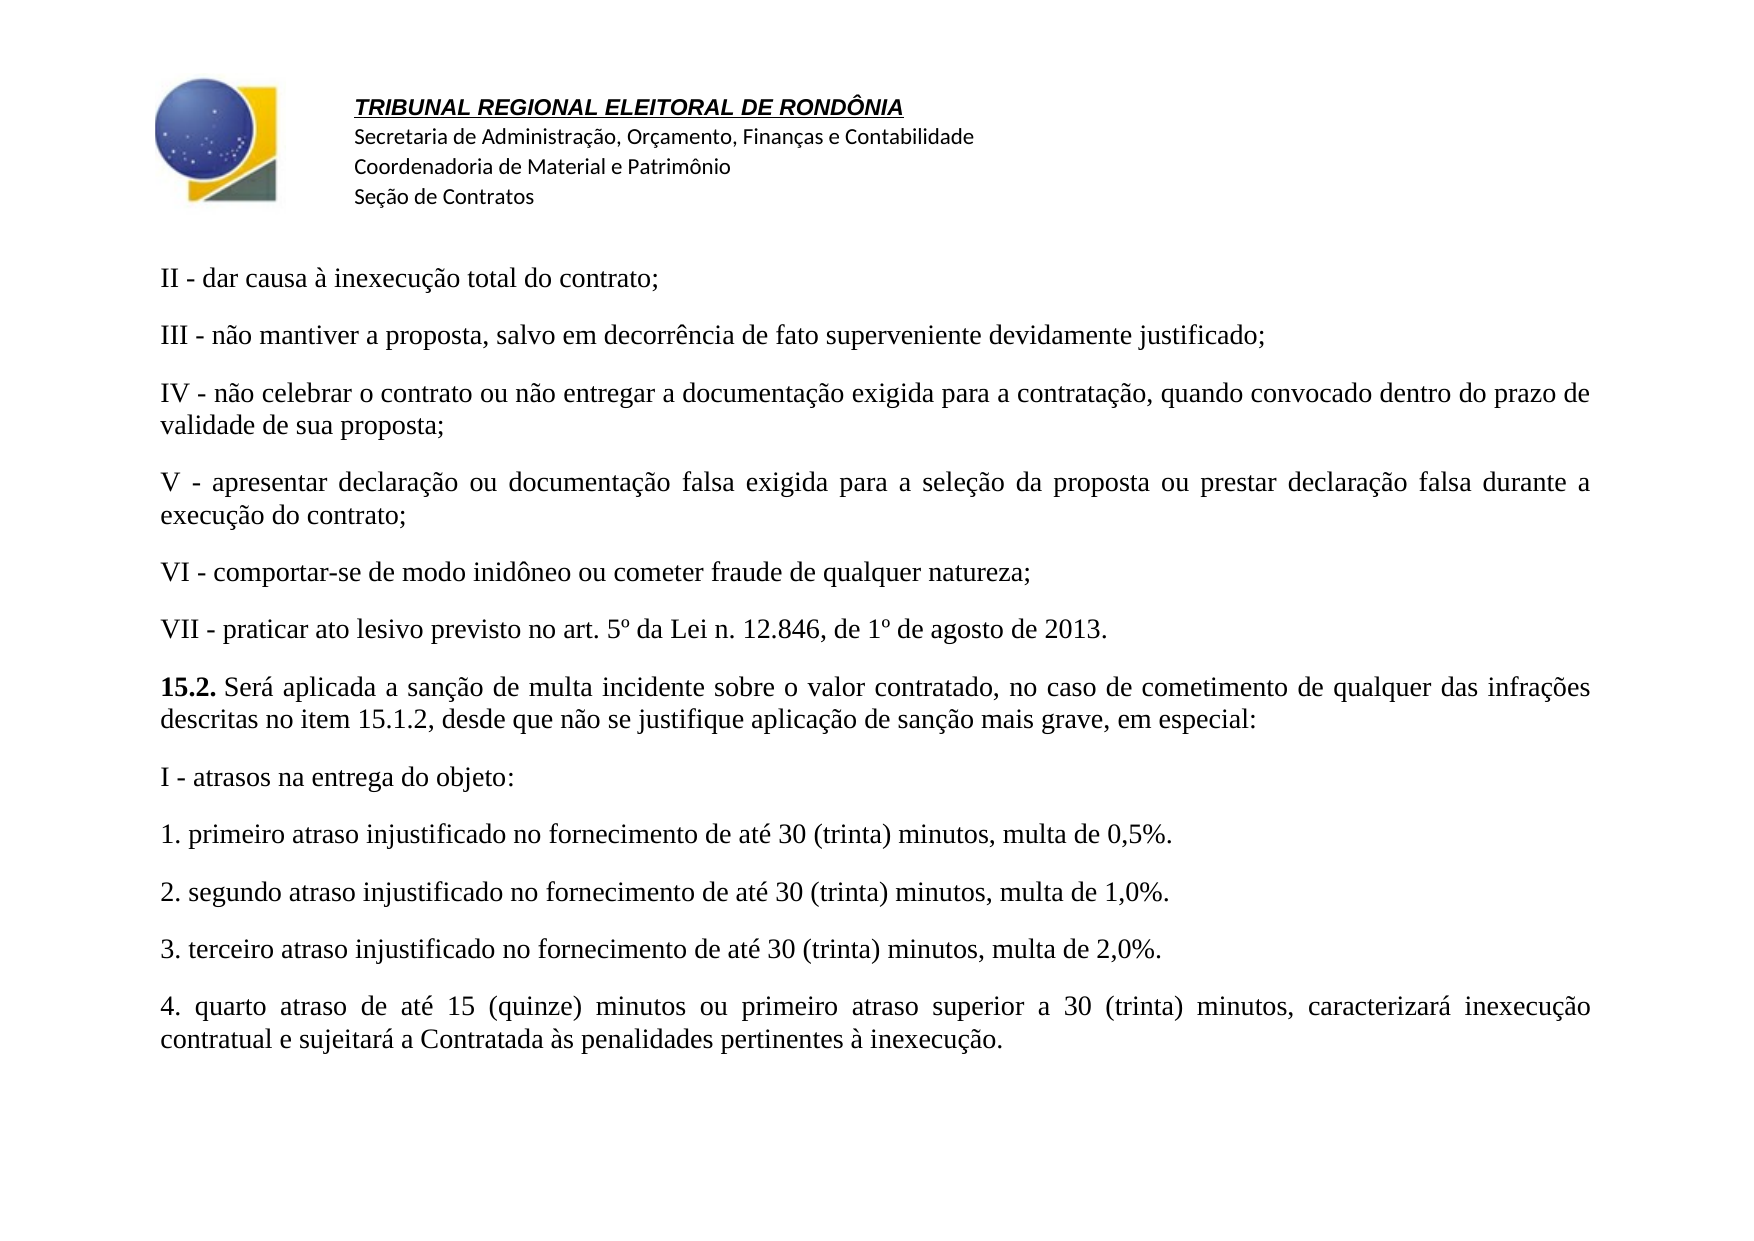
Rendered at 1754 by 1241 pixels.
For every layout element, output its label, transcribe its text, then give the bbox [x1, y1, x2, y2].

text I - atrasos na entrega do objeto: [160, 760, 1594, 792]
text V - apresentar declaração ou documentação falsa exigida para a seleção da proposta ou prestar declaração falsa durante a execução do contrato; [160, 465, 1594, 530]
text VII - praticar ato lesivo previsto no art. 5º da Lei n. 12.846, de 1º de agosto de 2013. [160, 613, 1594, 645]
text 3. terceiro atraso injustificado no fornecimento de até 30 (trinta) minutos, multa de 2,0%. [160, 932, 1594, 964]
text II - dar causa à inexecução total do contrato; [160, 261, 1594, 293]
text 15.2. Será aplicada a sanção de multa incidente sobre o valor contratado, no caso de cometimento de qualquer das infrações descritas no item 15.1.2, desde que não se justifique aplicação de sanção mais grave, em especial: [160, 670, 1594, 735]
text IV - não celebrar o contrato ou não entregar a documentação exigida para a contratação, quando convocado dentro do prazo de validade de sua proposta; [160, 376, 1594, 440]
text III - não mantiver a proposta, salvo em decorrência de fato superveniente devidamente justificado; [160, 318, 1594, 351]
text 2. segundo atraso injustificado no fornecimento de até 30 (trinta) minutos, multa de 1,0%. [160, 874, 1594, 907]
text 4. quarto atraso de até 15 (quinze) minutos ou primeiro atraso superior a 30 (trinta) minutos, caracterizará inexecução contratual e sujeitará a Contratada às penalidades pertinentes à inexecução. [160, 989, 1594, 1054]
text VI - comportar-se de modo inidôneo ou cometer fraude de qualquer natureza; [160, 555, 1594, 588]
text 1. primeiro atraso injustificado no fornecimento de até 30 (trinta) minutos, multa de 0,5%. [160, 817, 1594, 849]
